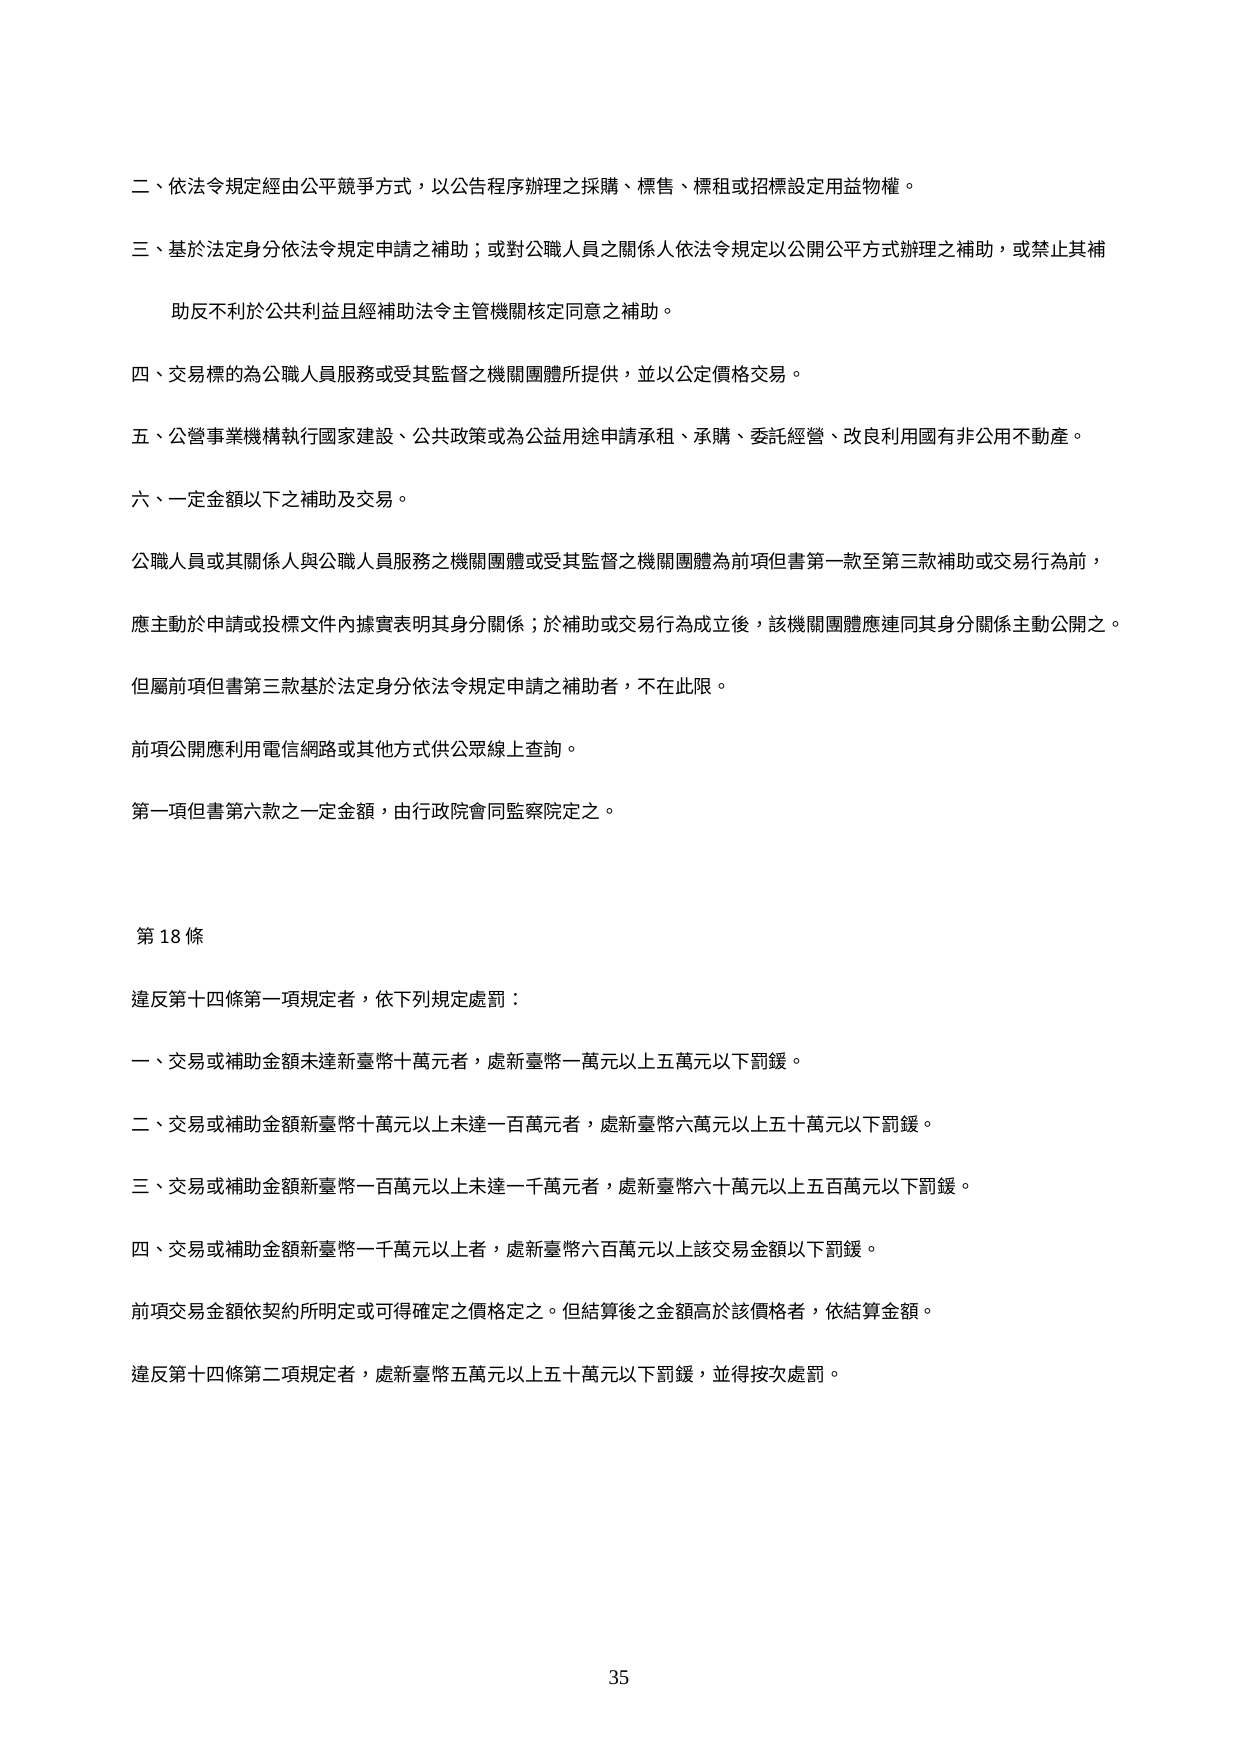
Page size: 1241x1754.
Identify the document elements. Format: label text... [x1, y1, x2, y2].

text 六、一定金額以下之補助及交易。 [131, 456, 1106, 519]
text 五、公營事業機構執行國家建設、公共政策或為公益用途申請承租、承購、委託經營、改良利用國有非公用不動產。 [131, 394, 1106, 456]
text 二、依法令規定經由公平競爭方式，以公告程序辦理之採購、標售、標租或招標設定用益物權。 [131, 144, 1106, 206]
text 一、交易或補助金額未達新臺幣十萬元者，處新臺幣一萬元以上五萬元以下罰鍰。 [131, 1019, 1106, 1081]
text 第18條 [57, 894, 1200, 956]
text 公職人員或其關係人與公職人員服務之機關團體或受其監督之機關團體為前項但書第一款至第三款補助或交易行為前，應主動於申請或投標文件內據實表明其身分關係；於補助或交易行為成立後，該機關團體應連同其身分關係主動公開之。但屬前項但書第三款基於法定身分依法令規定申請之補助者，不在此限。 [131, 519, 1106, 706]
text 三、交易或補助金額新臺幣一百萬元以上未達一千萬元者，處新臺幣六十萬元以上五百萬元以下罰鍰。 [131, 1144, 1106, 1206]
text 違反第十四條第一項規定者，依下列規定處罰： [131, 956, 1106, 1019]
text 四、交易標的為公職人員服務或受其監督之機關團體所提供，並以公定價格交易。 [131, 331, 1106, 394]
text 四、交易或補助金額新臺幣一千萬元以上者，處新臺幣六百萬元以上該交易金額以下罰鍰。 [131, 1206, 1106, 1269]
text 二、交易或補助金額新臺幣十萬元以上未達一百萬元者，處新臺幣六萬元以上五十萬元以下罰鍰。 [131, 1081, 1106, 1144]
text 違反第十四條第二項規定者，處新臺幣五萬元以上五十萬元以下罰鍰，並得按次處罰。 [131, 1331, 1106, 1394]
text 前項交易金額依契約所明定或可得確定之價格定之。但結算後之金額高於該價格者，依結算金額。 [131, 1269, 1106, 1331]
text 前項公開應利用電信網路或其他方式供公眾線上查詢。 [131, 706, 1106, 769]
text 第一項但書第六款之一定金額，由行政院會同監察院定之。 [131, 769, 1106, 831]
text 三、基於法定身分依法令規定申請之補助；或對公職人員之關係人依法令規定以公開公平方式辦理之補助，或禁止其補助反不利於公共利益且經補助法令主管機關核定同意之補助。 [131, 206, 1106, 331]
